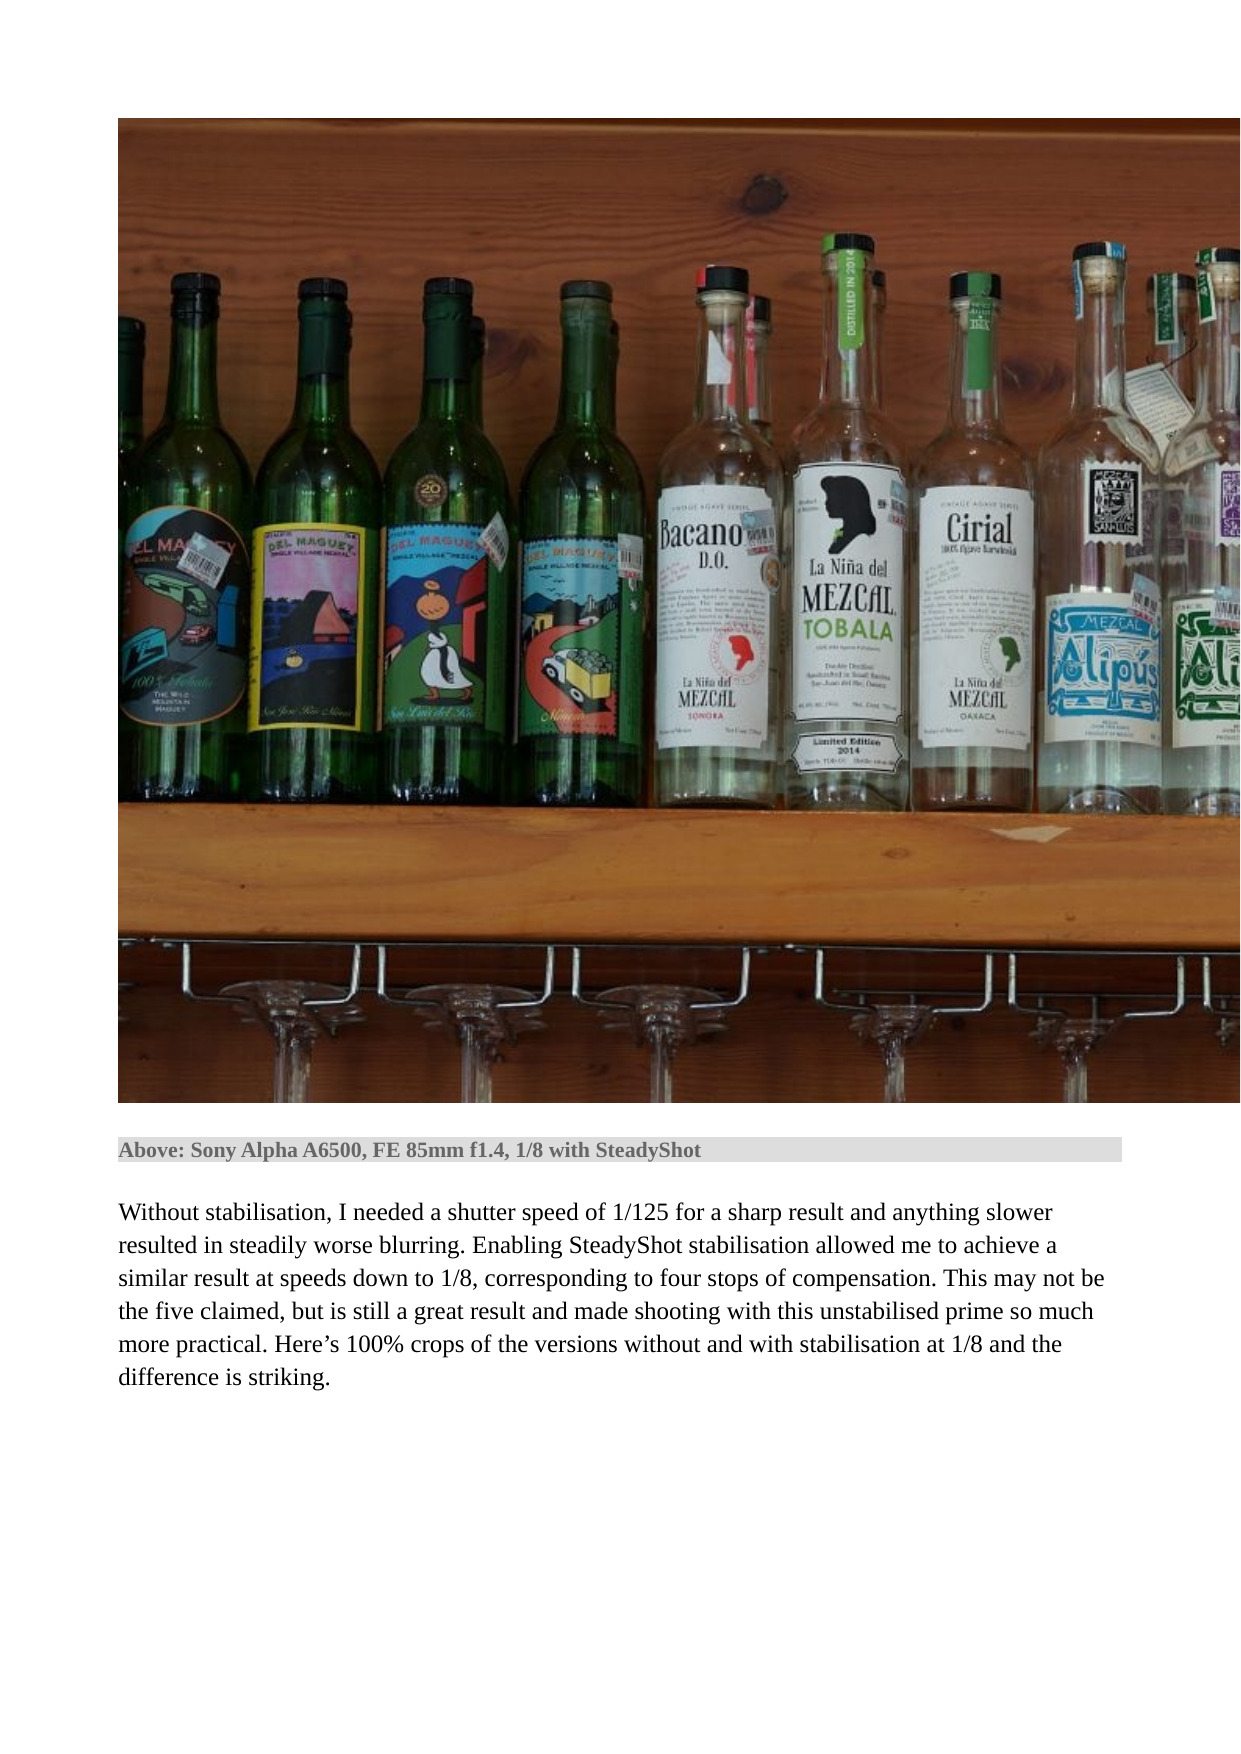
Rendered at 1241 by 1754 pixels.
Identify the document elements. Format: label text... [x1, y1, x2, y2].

text Without stabilisation, I needed a shutter speed of 1/125 for a sharp result and anything slower resulted in steadily worse blurring. Enabling SteadyShot stabilisation allowed me to achieve a similar result at speeds down to 1/8, corresponding to four stops of compensation. This may not be the five claimed, but is still a great result and made shooting with this unstabilised prime so much more practical. Here’s 100% crops of the versions without and with stabilisation at 1/8 and the difference is striking. [118, 1197, 1122, 1391]
text Above: Sony Alpha A6500, FE 85mm f1.4, 1/8 with SteadyShot [118, 1137, 1122, 1162]
picture [118, 118, 1241, 1103]
